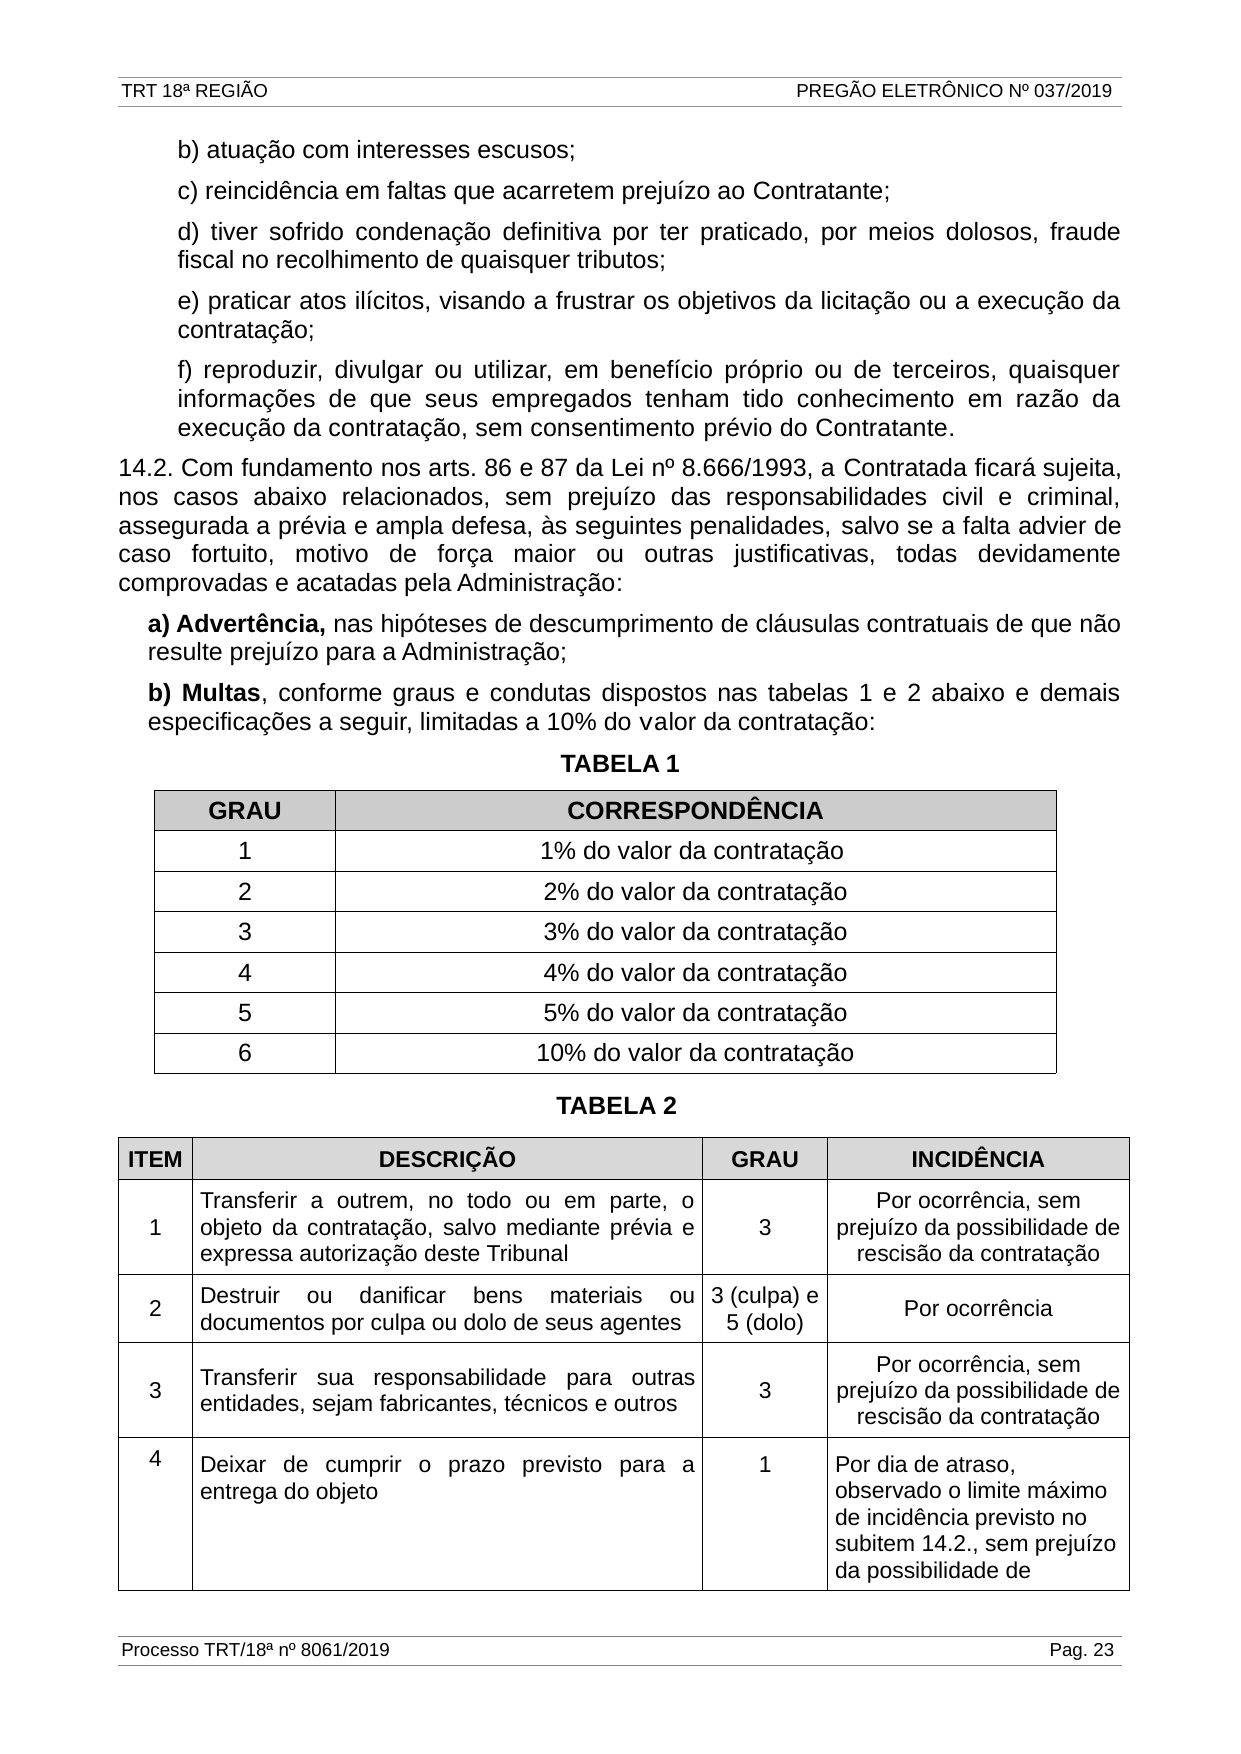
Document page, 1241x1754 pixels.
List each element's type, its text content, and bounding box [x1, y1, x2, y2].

table_cell 4 [155, 953, 335, 992]
table_cell 1 [119, 1180, 192, 1274]
text a) Advertência, nas hipóteses de descumprimento de cláusulas contratuais de que não resulte prejuízo para a Administração; [148, 609, 1122, 666]
table_cell Por dia de atraso, observado o limite máximo de incidência previsto no subitem 14.2., sem prejuízo da possibilidade de [828, 1438, 1129, 1590]
table_cell 6 [155, 1034, 335, 1073]
text 14.2. Com fundamento nos arts. 86 e 87 da Lei nº 8.666/1993, a Contratada ficará sujeita, nos casos abaixo relacionados, sem prejuízo das responsabilidades civil e criminal, assegurada a prévia e ampla defesa, às seguintes penalidades, salvo se a falta advier de caso fortuito, motivo de força maior ou outras justificativas, todas devidamente comprovadas e acatadas pela Administração: [118, 453, 1122, 597]
table_cell Por ocorrência, sem prejuízo da possibilidade de rescisão da contratação [828, 1180, 1129, 1274]
table_cell 3 [119, 1343, 192, 1437]
text e) praticar atos ilícitos, visando a frustrar os objetivos da licitação ou a execução da contratação; [177, 286, 1122, 343]
table_cell Deixar de cumprir o prazo previsto para a entrega do objeto [193, 1438, 702, 1590]
table_cell 4 [119, 1438, 192, 1590]
table_header GRAU [703, 1138, 827, 1179]
table_cell Por ocorrência, sem prejuízo da possibilidade de rescisão da contratação [828, 1343, 1129, 1437]
table_cell 5% do valor da contratação [336, 993, 1056, 1032]
table_cell 3% do valor da contratação [336, 912, 1056, 952]
table_cell 1% do valor da contratação [336, 831, 1056, 871]
text b) Multas, conforme graus e condutas dispostos nas tabelas 1 e 2 abaixo e demais especificações a seguir, limitadas a 10% do valor da contratação: [148, 678, 1122, 738]
table_header CORRESPONDÊNCIA [336, 791, 1056, 830]
table_cell 1 [155, 831, 335, 871]
text b) atuação com interesses escusos; [177, 136, 1122, 164]
table_cell 2 [119, 1275, 192, 1342]
table_cell Transferir sua responsabilidade para outras entidades, sejam fabricantes, técnicos e outros [193, 1343, 702, 1437]
table_header DESCRIÇÃO [193, 1138, 702, 1179]
table_cell 3 [703, 1343, 827, 1437]
text c) reincidência em faltas que acarretem prejuízo ao Contratante; [177, 176, 1122, 205]
text f) reproduzir, divulgar ou utilizar, em benefício próprio ou de terceiros, quaisquer informações de que seus empregados tenham tido conhecimento em razão da execução da contratação, sem consentimento prévio do Contratante. [177, 355, 1122, 441]
table_cell Transferir a outrem, no todo ou em parte, o objeto da contratação, salvo mediante prévia e expressa autorização deste Tribunal [193, 1180, 702, 1274]
table_cell 3 (culpa) e 5 (dolo) [703, 1275, 827, 1342]
table_header INCIDÊNCIA [828, 1138, 1129, 1179]
table_header ITEM [119, 1138, 192, 1179]
table_cell Destruir ou danificar bens materiais ou documentos por culpa ou dolo de seus agentes [193, 1275, 702, 1342]
table_cell 3 [155, 912, 335, 952]
text TABELA 2 [118, 1091, 1122, 1119]
table_cell 10% do valor da contratação [336, 1034, 1056, 1073]
table_cell 2% do valor da contratação [336, 872, 1056, 911]
table_header GRAU [155, 791, 335, 830]
table_cell 3 [703, 1180, 827, 1274]
table_cell Por ocorrência [828, 1275, 1129, 1342]
table_cell 2 [155, 872, 335, 911]
text TABELA 1 [118, 749, 1122, 778]
table_cell 4% do valor da contratação [336, 953, 1056, 992]
table_cell 1 [703, 1438, 827, 1590]
table_cell 5 [155, 993, 335, 1032]
text d) tiver sofrido condenação definitiva por ter praticado, por meios dolosos, fraude fiscal no recolhimento de quaisquer tributos; [177, 217, 1122, 274]
